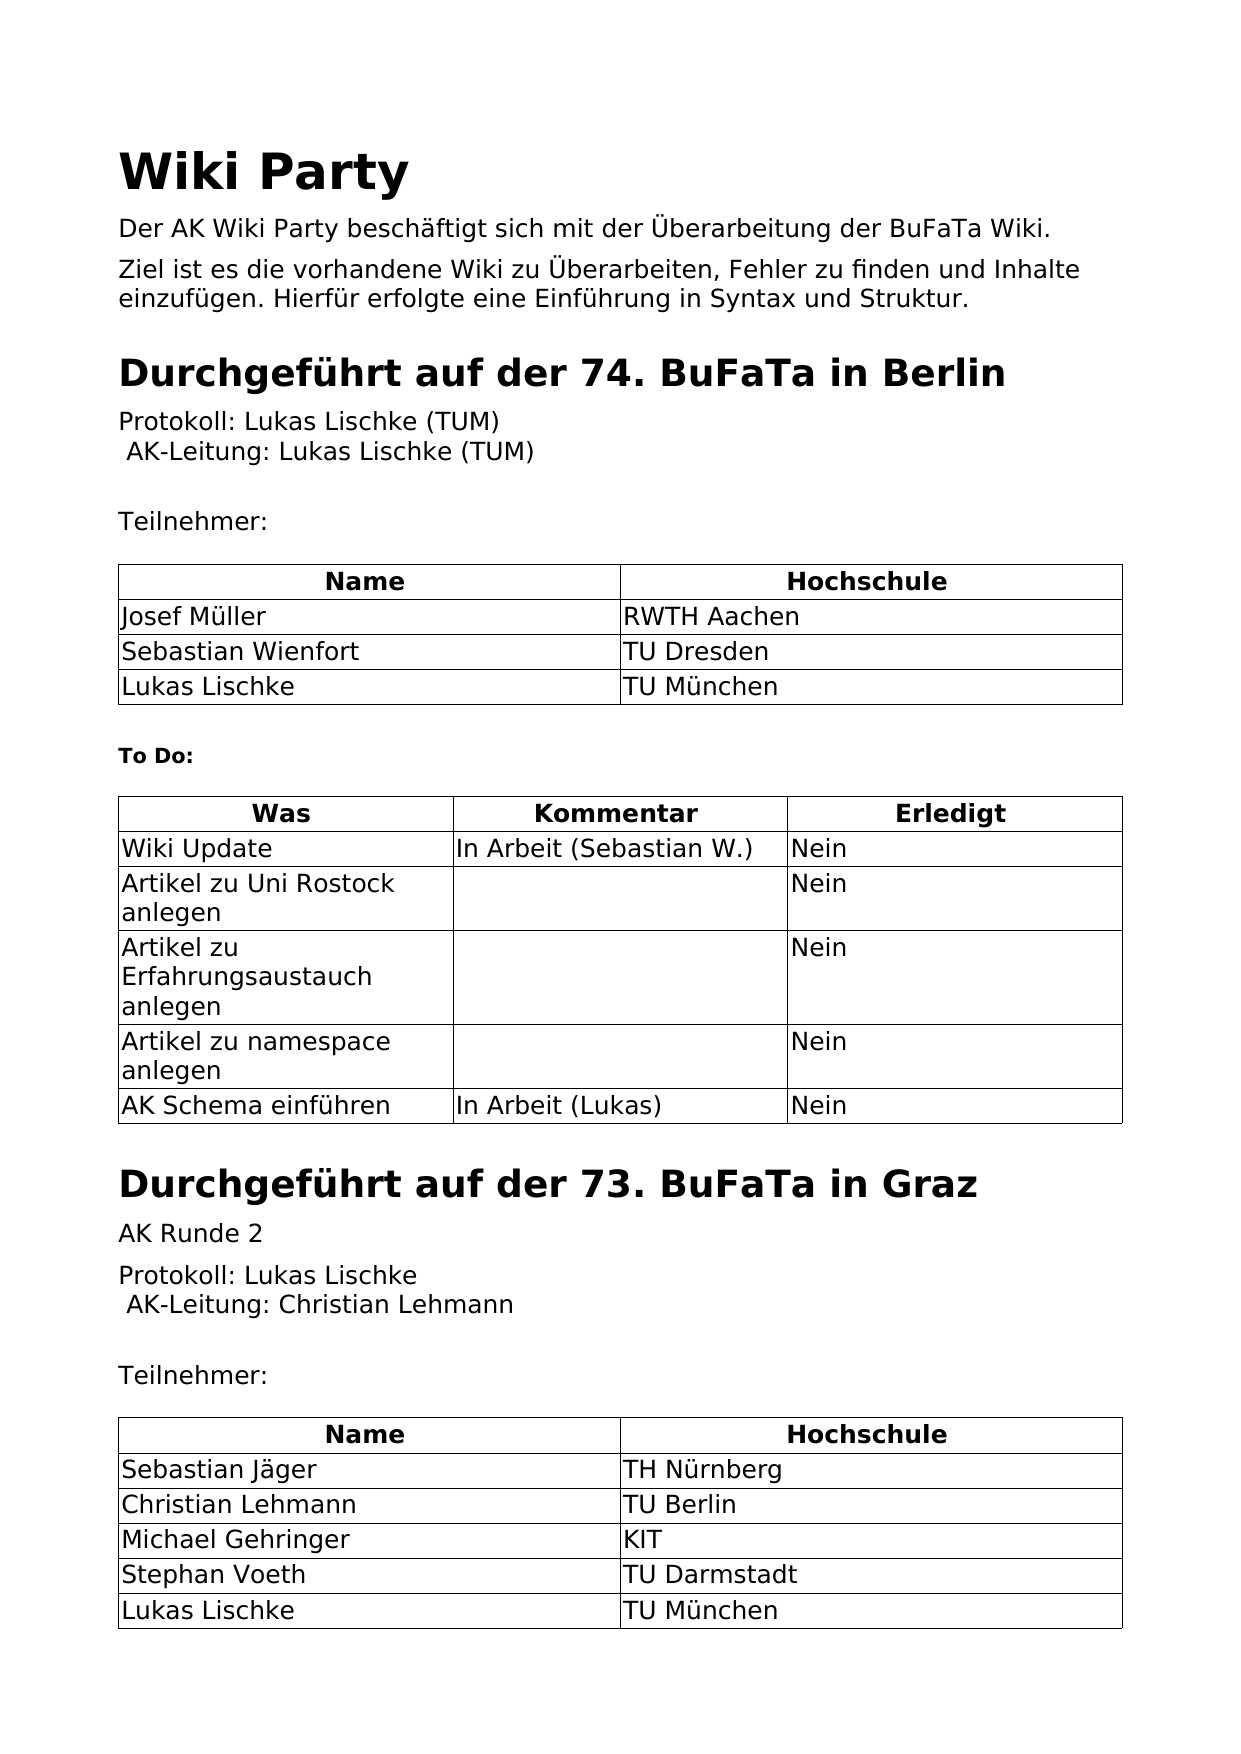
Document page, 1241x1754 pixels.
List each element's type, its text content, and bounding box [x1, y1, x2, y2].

text Teilnehmer: [118, 507, 1122, 537]
table_cell Nein [788, 832, 1122, 866]
table_cell Stephan Voeth [119, 1559, 620, 1593]
table_cell Nein [788, 867, 1122, 930]
text Der AK Wiki Party beschäftigt sich mit der Überarbeitung der BuFaTa Wiki. [118, 214, 1122, 243]
table_cell In Arbeit (Sebastian W.) [454, 832, 787, 866]
table_cell Wiki Update [119, 832, 453, 866]
table_cell TU München [621, 1594, 1122, 1628]
table_cell Artikel zu Uni Rostock anlegen [119, 867, 453, 930]
table_header Name [119, 565, 620, 599]
table_cell Artikel zu namespace anlegen [119, 1025, 453, 1088]
subtitle Durchgeführt auf der 73. BuFaTa in Graz [118, 1163, 1122, 1207]
table_header Name [119, 1418, 620, 1452]
table_cell AK Schema einführen [119, 1089, 453, 1123]
table_cell RWTH Aachen [621, 600, 1122, 634]
text AK Runde 2 [118, 1219, 1122, 1248]
table_cell Christian Lehmann [119, 1489, 620, 1523]
table_cell TH Nürnberg [621, 1454, 1122, 1487]
table_cell TU München [621, 670, 1122, 704]
text Protokoll: Lukas Lischke (TUM) AK-Leitung: Lukas Lischke (TUM) [118, 407, 1122, 495]
table_cell Nein [788, 1025, 1122, 1088]
text Protokoll: Lukas Lischke AK-Leitung: Christian Lehmann [118, 1261, 1122, 1348]
table_cell Artikel zu Erfahrungsaustauch anlegen [119, 931, 453, 1024]
table_header Hochschule [621, 1418, 1122, 1452]
table_header Erledigt [788, 797, 1122, 831]
table_cell Sebastian Jäger [119, 1454, 620, 1487]
text Ziel ist es die vorhandene Wiki zu Überarbeiten, Fehler zu finden und Inhalte einzufügen. Hierfür erfolgte eine Einführung in Syntax und Struktur. [118, 256, 1122, 314]
table_cell [454, 867, 787, 930]
table_cell [454, 1025, 787, 1088]
text Teilnehmer: [118, 1361, 1122, 1390]
table_cell TU Darmstadt [621, 1559, 1122, 1593]
table_cell KIT [621, 1524, 1122, 1558]
table_cell [454, 931, 787, 1024]
subtitle Durchgeführt auf der 74. BuFaTa in Berlin [118, 351, 1122, 395]
table_header Was [119, 797, 453, 831]
table_cell In Arbeit (Lukas) [454, 1089, 787, 1123]
table_cell Nein [788, 931, 1122, 1024]
table_cell Lukas Lischke [119, 1594, 620, 1628]
subtitle To Do: [118, 744, 1122, 768]
table_cell TU Berlin [621, 1489, 1122, 1523]
table_cell Josef Müller [119, 600, 620, 634]
table_cell Nein [788, 1089, 1122, 1123]
table_cell Lukas Lischke [119, 670, 620, 704]
table_cell Sebastian Wienfort [119, 635, 620, 669]
table_header Hochschule [621, 565, 1122, 599]
table_header Kommentar [454, 797, 787, 831]
table_cell Michael Gehringer [119, 1524, 620, 1558]
table_cell TU Dresden [621, 635, 1122, 669]
subtitle Wiki Party [118, 143, 1122, 201]
